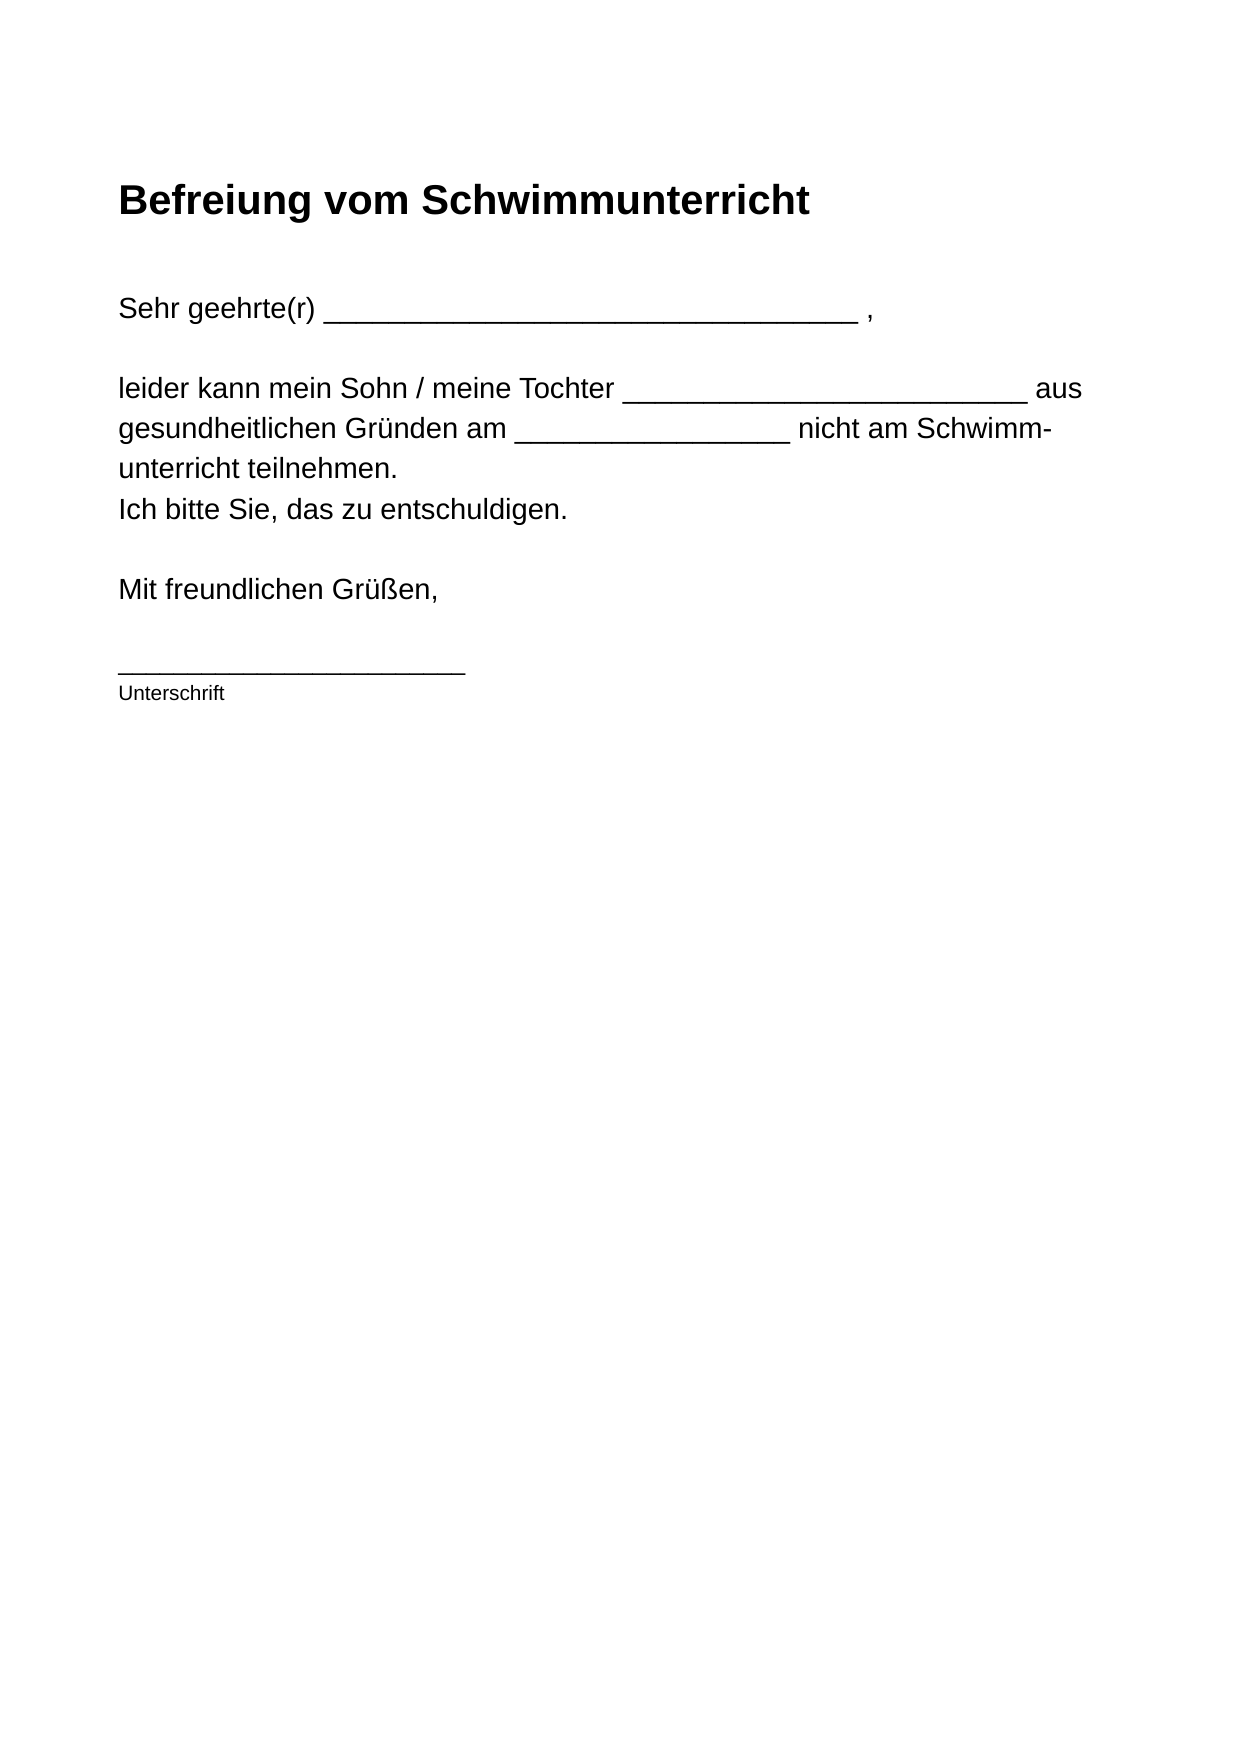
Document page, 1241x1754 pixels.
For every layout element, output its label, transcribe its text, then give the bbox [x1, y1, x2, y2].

text Befreiung vom Schwimmunterricht [118, 176, 1122, 223]
text leider kann mein Sohn / meine Tochter _________________________ aus gesundheitlichen Gründen am _________________ nicht am Schwimm-unterricht teilnehmen. [118, 371, 1122, 485]
text Sehr geehrte(r) _________________________________ , [118, 291, 1122, 324]
text Mit freundlichen Grüßen, [118, 572, 1122, 606]
text _________________________ [118, 647, 1122, 676]
text Unterschrift [118, 681, 1122, 705]
text Ich bitte Sie, das zu entschuldigen. [118, 492, 1122, 525]
